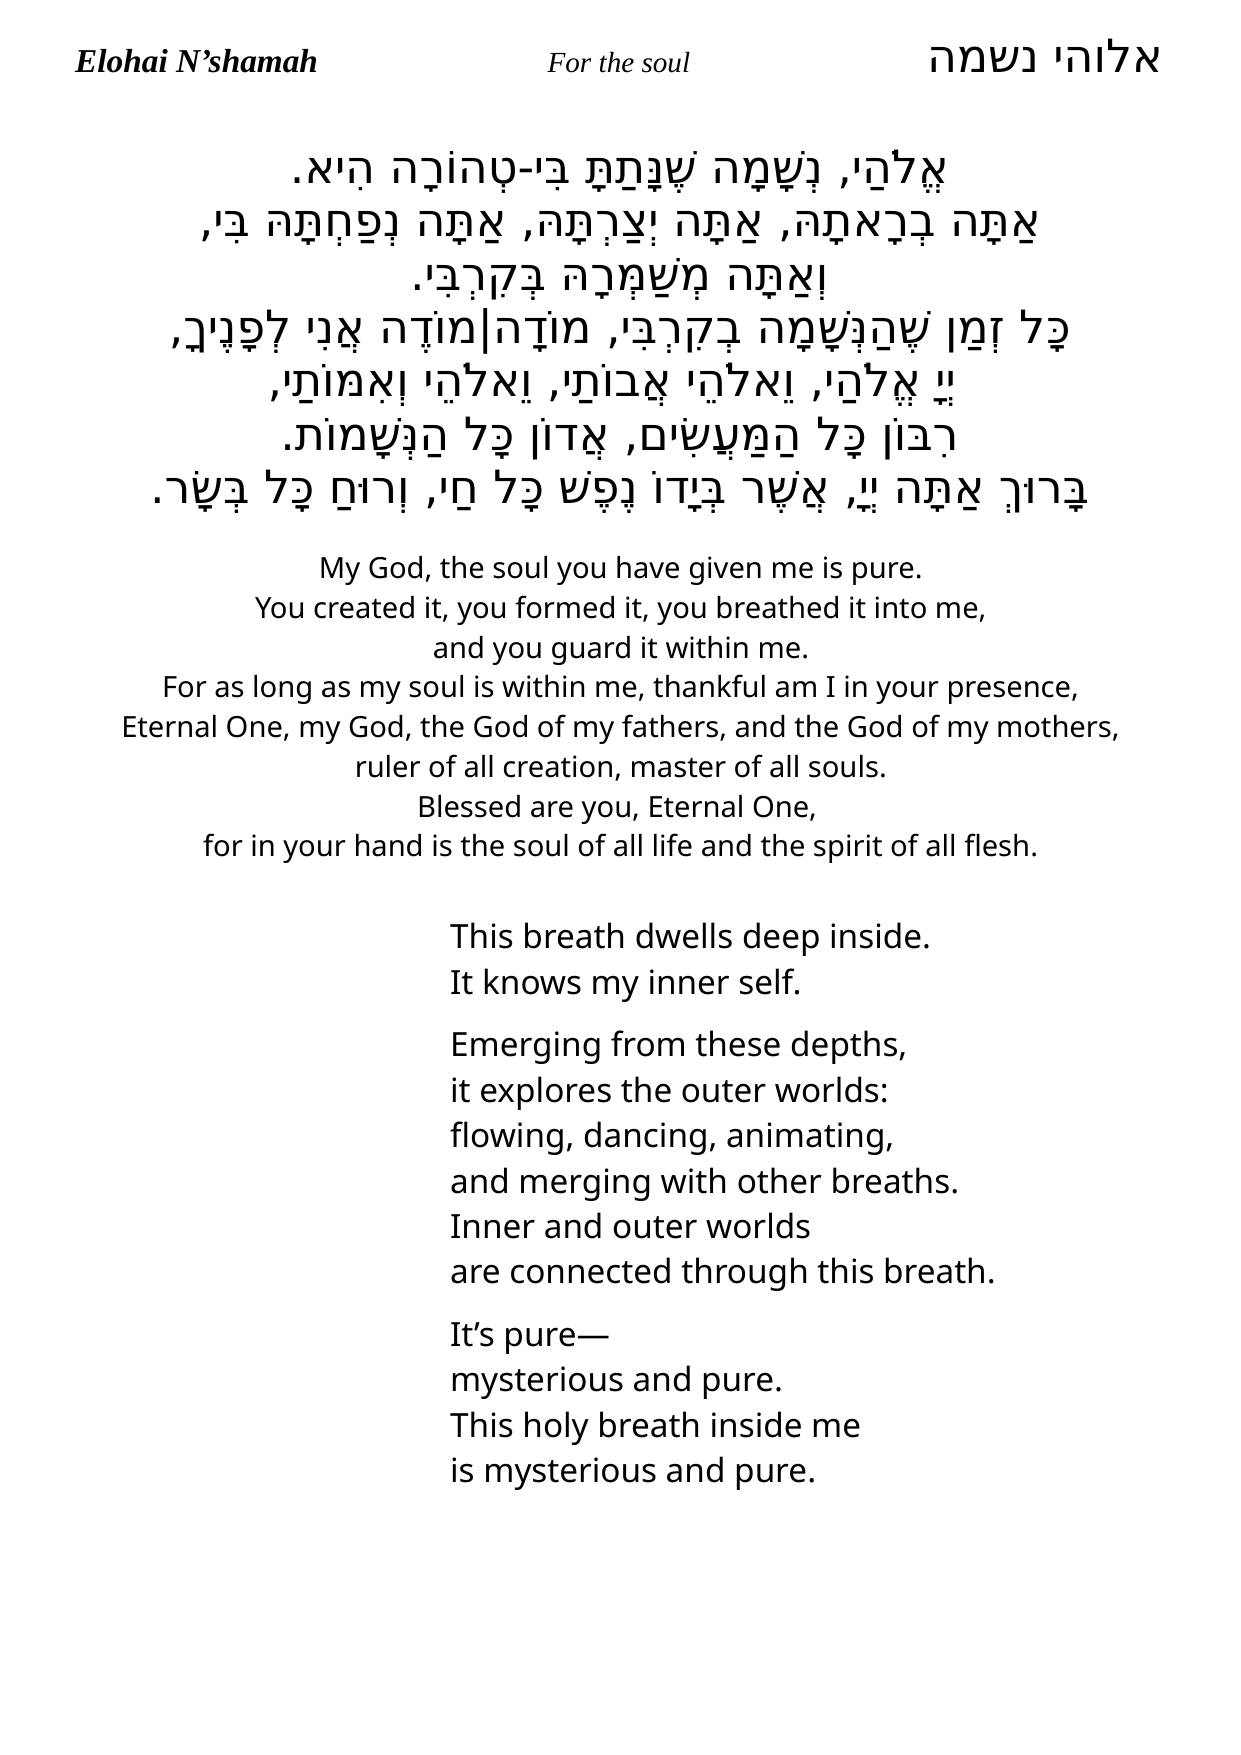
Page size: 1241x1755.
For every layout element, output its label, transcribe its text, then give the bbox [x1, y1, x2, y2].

text This breath dwells deep inside. [450, 913, 1165, 959]
text This holy breath inside me [450, 1402, 1165, 1447]
text are connected through this breath. [450, 1248, 1165, 1294]
text For as long as my soul is within me, thankful am I in your presence, [75, 667, 1165, 706]
text is mysterious and pure. [450, 1447, 1165, 1492]
text and merging with other breaths. [450, 1157, 1165, 1203]
text You created it, you formed it, you breathed it into me, [75, 587, 1165, 627]
text It’s pure— [450, 1311, 1165, 1356]
text mysterious and pure. [450, 1356, 1165, 1402]
text and you guard it within me. [75, 627, 1165, 667]
text בָּרוּךְ אַתָּה יְיָ, אֲשֶׁר בְּיָדוֹ נֶפֶשׁ כָּל חַי, וְרוּחַ כָּל בְּשָׂר. [75, 461, 1164, 514]
text It knows my inner self. [450, 959, 1165, 1004]
text אֱלֹהַי, נְשָׁמָה שֶׁנָּתַתָּ בִּי-טְהוֹרָה הִיא. [75, 141, 1164, 194]
text אַתָּה בְרָאתָהּ, אַתָּה יְצַרְתָּהּ, אַתָּה נְפַחְתָּהּ בִּי, [75, 194, 1165, 247]
text Inner and outer worlds [450, 1203, 1165, 1248]
text Blessed are you, Eternal One, [75, 786, 1165, 826]
text My God, the soul you have given me is pure. [75, 548, 1165, 587]
text Emerging from these depths, [450, 1021, 1165, 1067]
text Eternal One, my God, the God of my fathers, and the God of my mothers, [75, 706, 1165, 746]
text יְיָ אֱלֹהַי, וֵאלֹהֵי אֲבוֹתַי, וֵאלֹהֵי וְאִמּוֹתַי, [75, 354, 1164, 407]
text for in your hand is the soul of all life and the spirit of all flesh. [75, 826, 1165, 865]
text רִבּוֹן כָּל הַמַּעֲשִׂים, אֲדוֹן כָּל הַנְּשָׁמוֹת. [75, 407, 1164, 461]
text כָּל זְמַן שֶׁהַנְּשָׁמָה בְקִרְבִּי, מוֹדָה|מוֹדֶה אֲנִי לְפָנֶיךָ, [75, 301, 1164, 354]
text flowing, dancing, animating, [450, 1112, 1165, 1157]
text ruler of all creation, master of all souls. [75, 746, 1165, 786]
text וְאַתָּה מְשַׁמְּרָהּ בְּקִרְבִּי. [75, 247, 1164, 301]
text it explores the outer worlds: [450, 1067, 1165, 1112]
